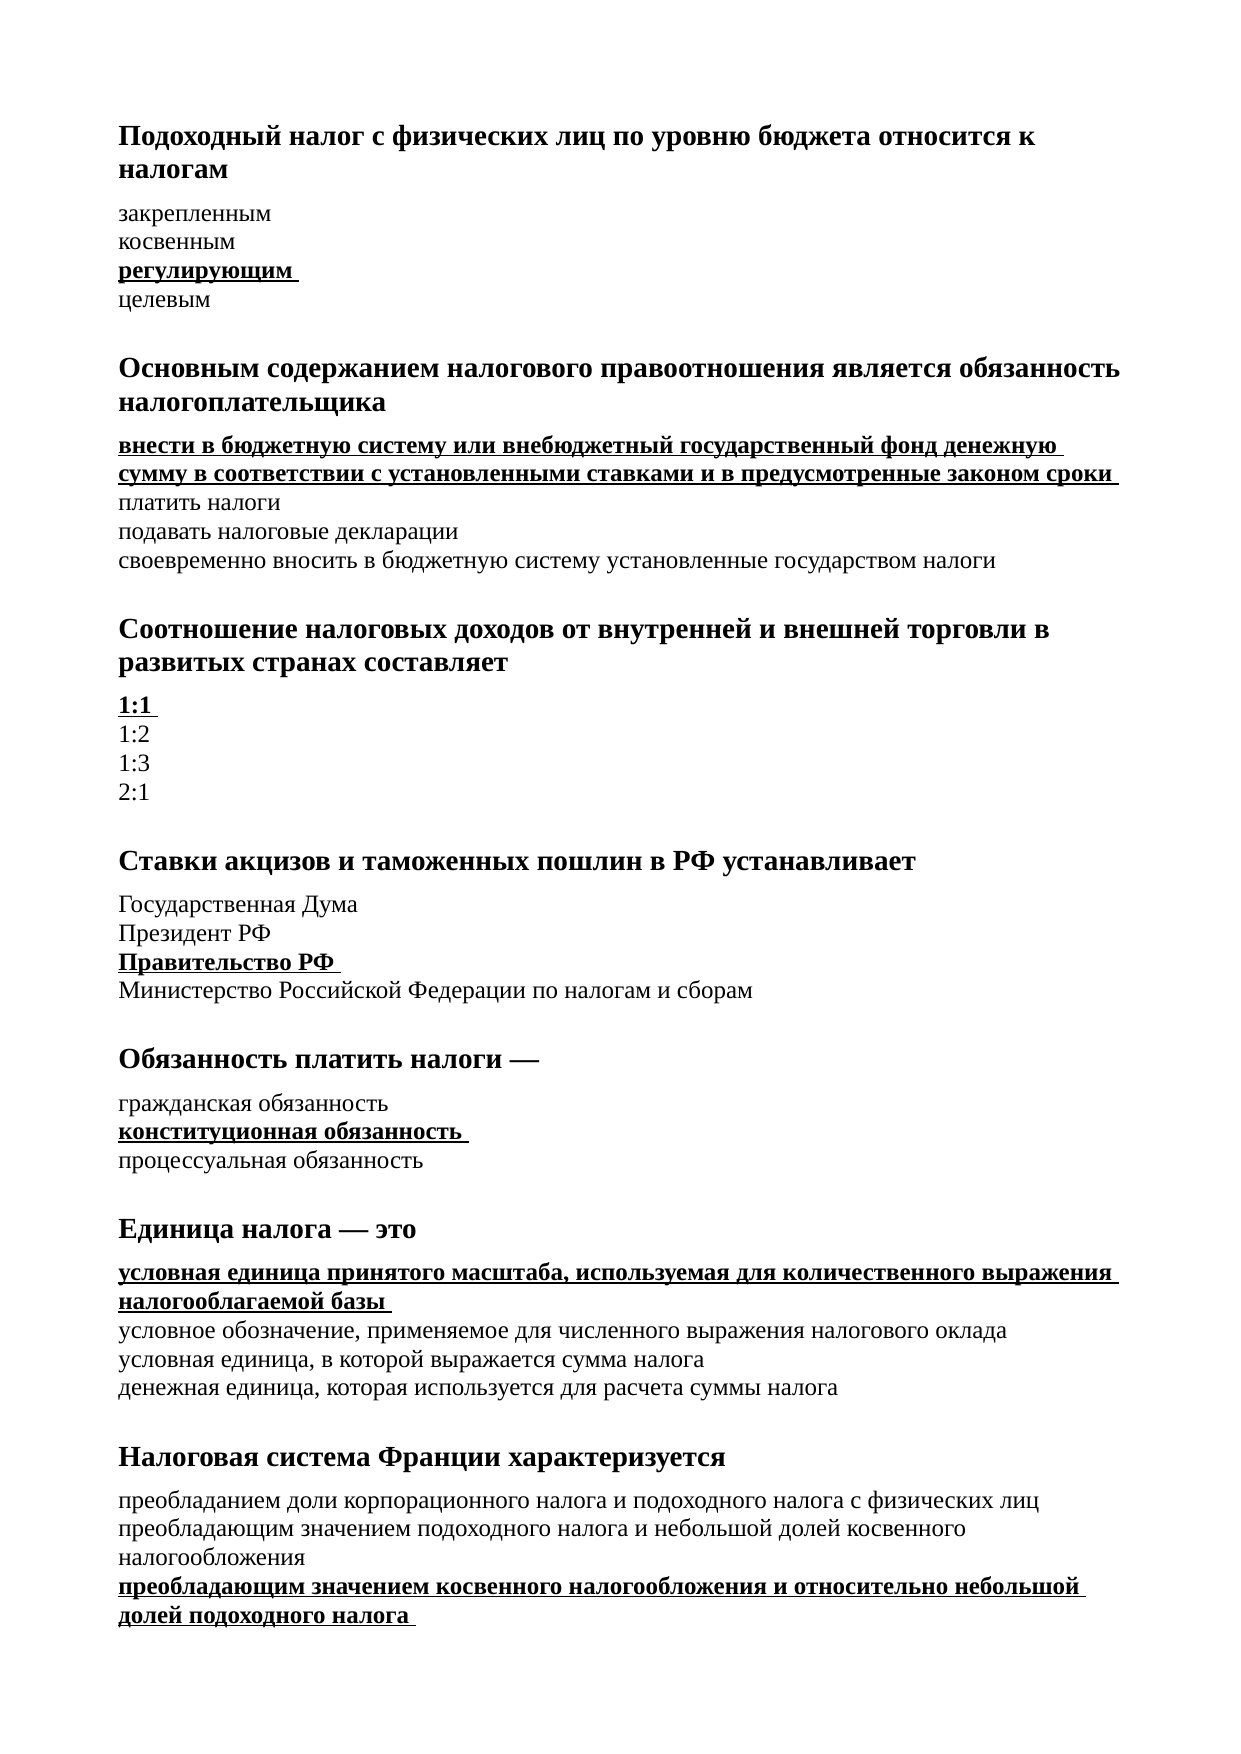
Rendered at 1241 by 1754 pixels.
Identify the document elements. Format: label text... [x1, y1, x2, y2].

text Правительство РФ [118, 947, 1122, 975]
text платить налоги [118, 487, 1122, 516]
text Государственная Дума [118, 889, 1122, 918]
subtitle Основным содержанием налогового правоотношения является обязанность налогоплательщика [118, 350, 1122, 417]
subtitle Соотношение налоговых доходов от внутренней и внешней торговли в развитых странах составляет [118, 611, 1122, 678]
subtitle Налоговая система Франции характеризуется [118, 1439, 1122, 1472]
text условная единица принятого масштаба, используемая для количественного выражения налогооблагаемой базы [118, 1257, 1122, 1315]
text подавать налоговые декларации [118, 516, 1122, 545]
text своевременно вносить в бюджетную систему установленные государством налоги [118, 545, 1122, 573]
subtitle Обязанность платить налоги — [118, 1042, 1122, 1075]
text гражданская обязанность [118, 1088, 1122, 1116]
text условная единица, в которой выражается сумма налога [118, 1344, 1122, 1372]
text 1:3 [118, 748, 1122, 777]
text процессуальная обязанность [118, 1145, 1122, 1174]
text 1:1 [118, 691, 1122, 719]
text конституционная обязанность [118, 1116, 1122, 1145]
text денежная единица, которая используется для расчета суммы налога [118, 1372, 1122, 1401]
text Президент РФ [118, 918, 1122, 947]
text преобладающим значением подоходного налога и небольшой долей косвенного налогообложения [118, 1513, 1122, 1571]
text Министерство Российской Федерации по налогам и сборам [118, 975, 1122, 1004]
subtitle Ставки акцизов и таможенных пошлин в РФ устанавливает [118, 843, 1122, 877]
text косвенным [118, 226, 1122, 255]
text 2:1 [118, 777, 1122, 806]
subtitle Подоходный налог с физических лиц по уровню бюджета относится к налогам [118, 118, 1122, 185]
text 1:2 [118, 719, 1122, 748]
text целевым [118, 284, 1122, 313]
subtitle Единица налога — это [118, 1211, 1122, 1245]
text регулирующим [118, 255, 1122, 284]
text внести в бюджетную систему или внебюджетный государственный фонд денежную сумму в соответствии с установленными ставками и в предусмотренные законом сроки [118, 430, 1122, 487]
text преобладанием доли корпорационного налога и подоходного налога с физических лиц [118, 1485, 1122, 1513]
text условное обозначение, применяемое для численного выражения налогового оклада [118, 1315, 1122, 1344]
text преобладающим значением косвенного налогообложения и относительно небольшой долей подоходного налога [118, 1571, 1122, 1628]
text закрепленным [118, 198, 1122, 226]
